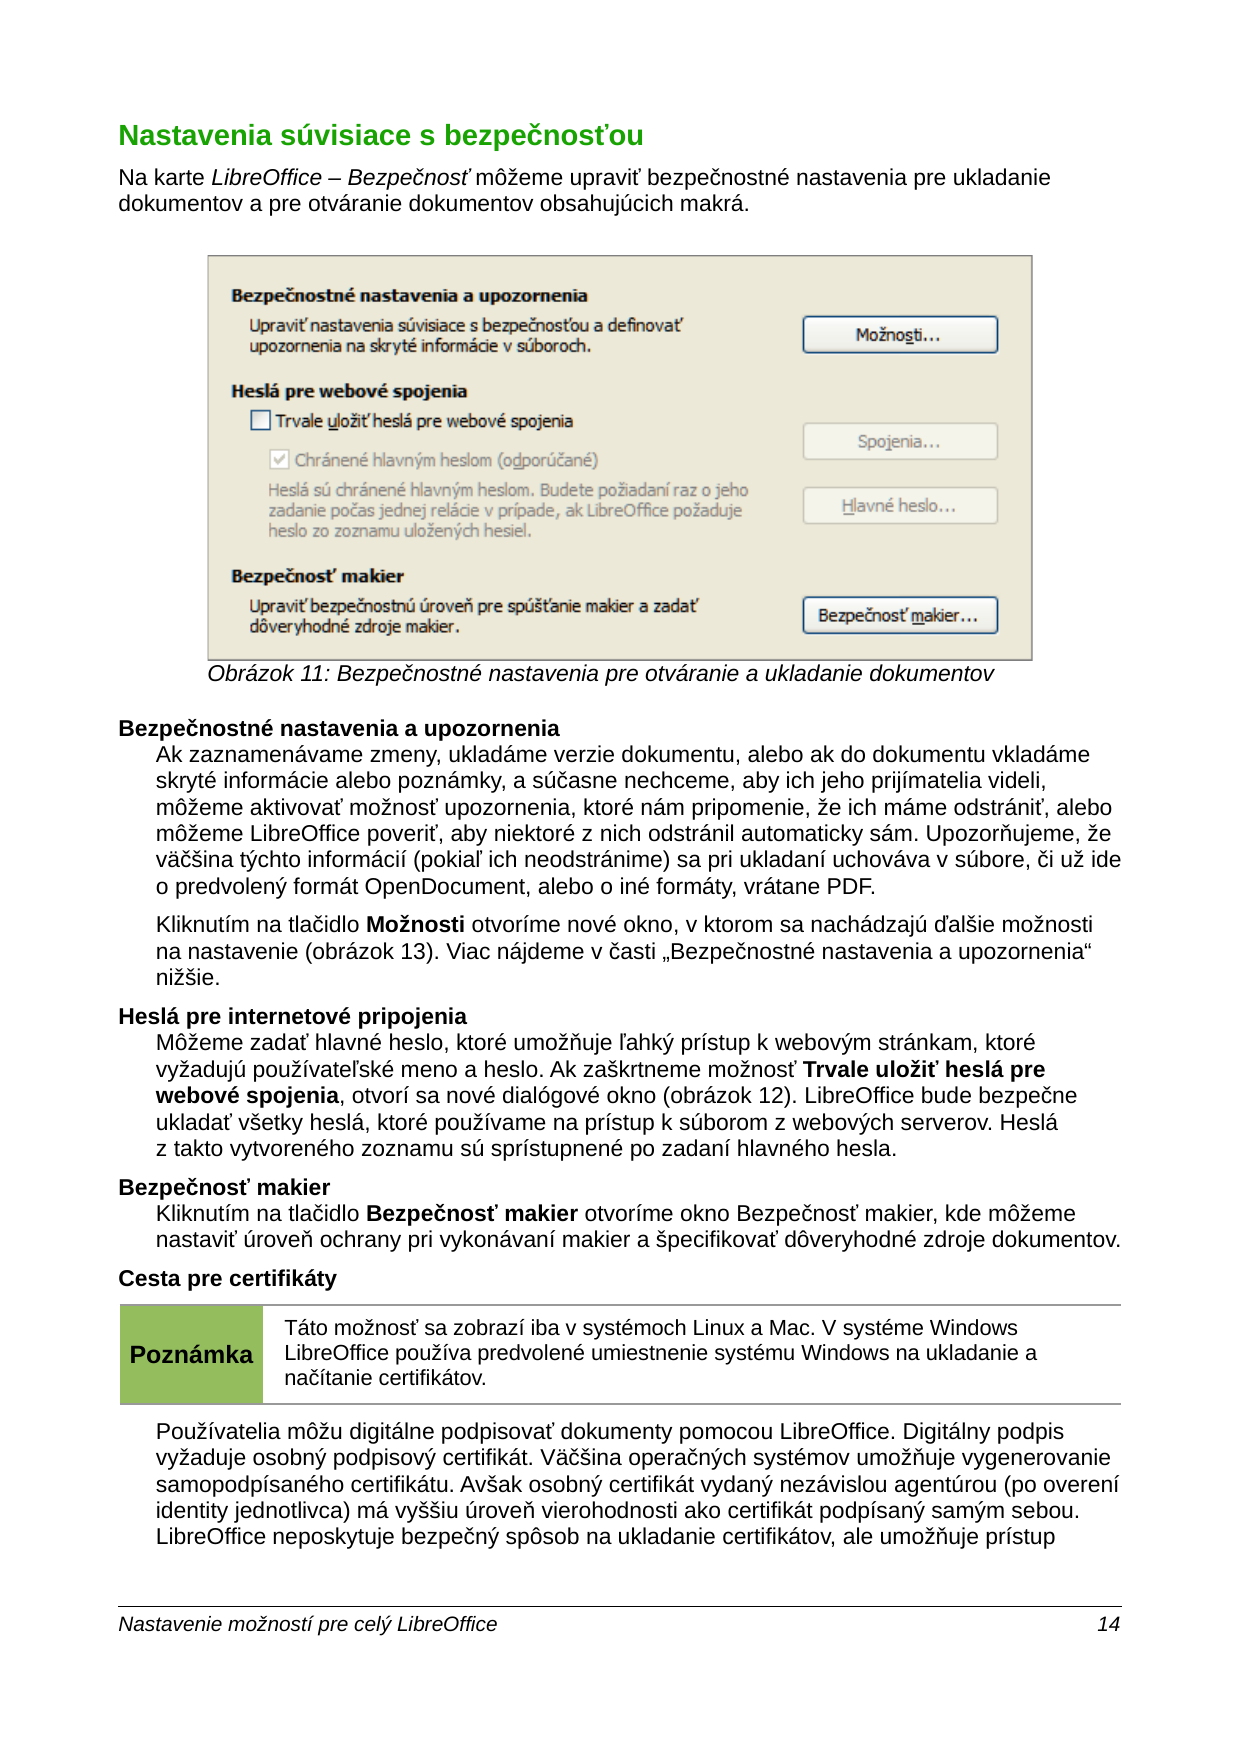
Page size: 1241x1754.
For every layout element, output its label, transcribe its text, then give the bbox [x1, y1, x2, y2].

table_header Táto možnosť sa zobrazí iba v systémoch Linux a Mac. V systéme Windows LibreOffice používa predvolené umiestnenie systému Windows na ukladanie a načítanie certifikátov. [263, 1306, 1121, 1403]
picture [207, 255, 1033, 661]
table_header Poznámka [120, 1306, 263, 1403]
text Obrázok 11: Bezpečnostné nastavenia pre otváranie a ukladanie dokumentov [207, 661, 1033, 687]
text Kliknutím na tlačidlo Bezpečnosť makier otvoríme okno Bezpečnosť makier, kde môžeme nastaviť úroveň ochrany pri vykonávaní makier a špecifikovať dôveryhodné zdroje dokumentov. [156, 1200, 1122, 1253]
subtitle Nastavenia súvisiace s bezpečnosťou [118, 118, 1122, 152]
text Heslá pre internetové pripojenia [118, 1003, 1122, 1029]
text Ak zaznamenávame zmeny, ukladáme verzie dokumentu, alebo ak do dokumentu vkladáme skryté informácie alebo poznámky, a súčasne nechceme, aby ich jeho prijímatelia videli, môžeme aktivovať možnosť upozornenia, ktoré nám pripomenie, že ich máme odstrániť, alebo môžeme LibreOffice poveriť, aby niektoré z nich odstránil automaticky sám. Upozorňujeme, že väčšina týchto informácií (pokiaľ ich neodstránime) sa pri ukladaní uchováva v súbore, či už ide o predvolený formát OpenDocument, alebo o iné formáty, vrátane PDF. [156, 741, 1122, 899]
text Používatelia môžu digitálne podpisovať dokumenty pomocou LibreOffice. Digitálny podpis vyžaduje osobný podpisový certifikát. Väčšina operačných systémov umožňuje vygenerovanie samopodpísaného certifikátu. Avšak osobný certifikát vydaný nezávislou agentúrou (po overení identity jednotlivca) má vyššiu úroveň vierohodnosti ako certifikát podpísaný samým sebou. LibreOffice neposkytuje bezpečný spôsob na ukladanie certifikátov, ale umožňuje prístup [156, 1418, 1122, 1550]
text Bezpečnostné nastavenia a upozornenia [118, 714, 1122, 741]
text Bezpečnosť makier [118, 1174, 1122, 1200]
text Kliknutím na tlačidlo Možnosti otvoríme nové okno, v ktorom sa nachádzajú ďalšie možnosti na nastavenie (obrázok 13). Viac nájdeme v časti „Bezpečnostné nastavenia a upozornenia“ nižšie. [156, 911, 1122, 991]
text Môžeme zadať hlavné heslo, ktoré umožňuje ľahký prístup k webovým stránkam, ktoré vyžadujú používateľské meno a heslo. Ak zaškrtneme možnosť Trvale uložiť heslá pre webové spojenia, otvorí sa nové dialógové okno (obrázok 12). LibreOffice bude bezpečne ukladať všetky heslá, ktoré používame na prístup k súborom z webových serverov. Heslá z takto vytvoreného zoznamu sú sprístupnené po zadaní hlavného hesla. [156, 1029, 1122, 1161]
text Na karte LibreOffice – Bezpečnosť môžeme upraviť bezpečnostné nastavenia pre ukladanie dokumentov a pre otváranie dokumentov obsahujúcich makrá. [118, 164, 1122, 217]
text Cesta pre certifikáty [118, 1265, 1122, 1292]
